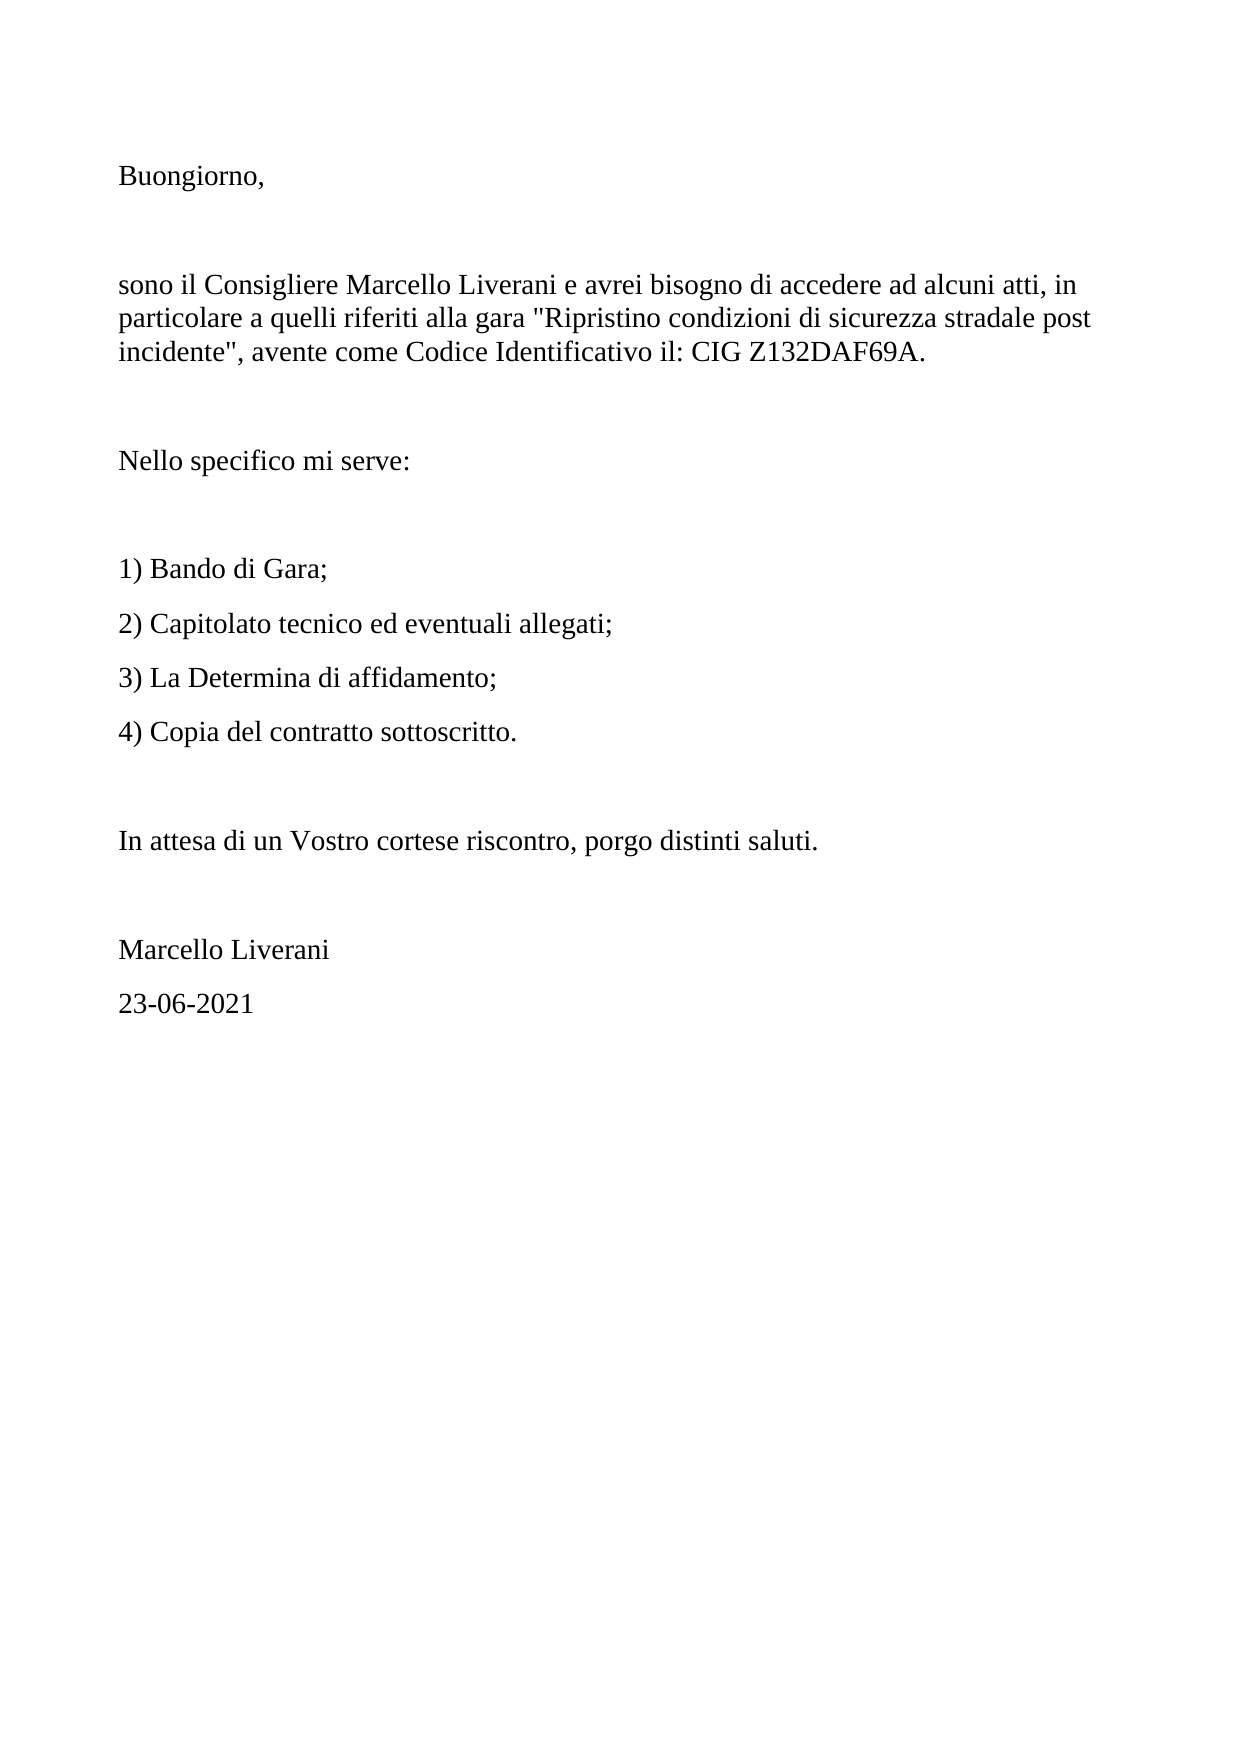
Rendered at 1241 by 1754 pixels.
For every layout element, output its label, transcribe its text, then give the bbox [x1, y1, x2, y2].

text In attesa di un Vostro cortese riscontro, porgo distinti saluti. [118, 823, 1122, 857]
text 4) Copia del contratto sottoscritto. [118, 714, 1122, 748]
text 2) Capitolato tecnico ed eventuali allegati; [118, 606, 1122, 639]
text 1) Bando di Gara; [118, 551, 1122, 585]
text 3) La Determina di affidamento; [118, 660, 1122, 694]
text 23-06-2021 [118, 986, 1122, 1020]
text Buongiorno, [118, 158, 1122, 192]
text sono il Consigliere Marcello Liverani e avrei bisogno di accedere ad alcuni atti, in particolare a quelli riferiti alla gara "Ripristino condizioni di sicurezza stradale post incidente", avente come Codice Identificativo il: CIG Z132DAF69A. [118, 267, 1122, 367]
text Marcello Liverani [118, 932, 1122, 966]
text Nello specifico mi serve: [118, 443, 1122, 476]
